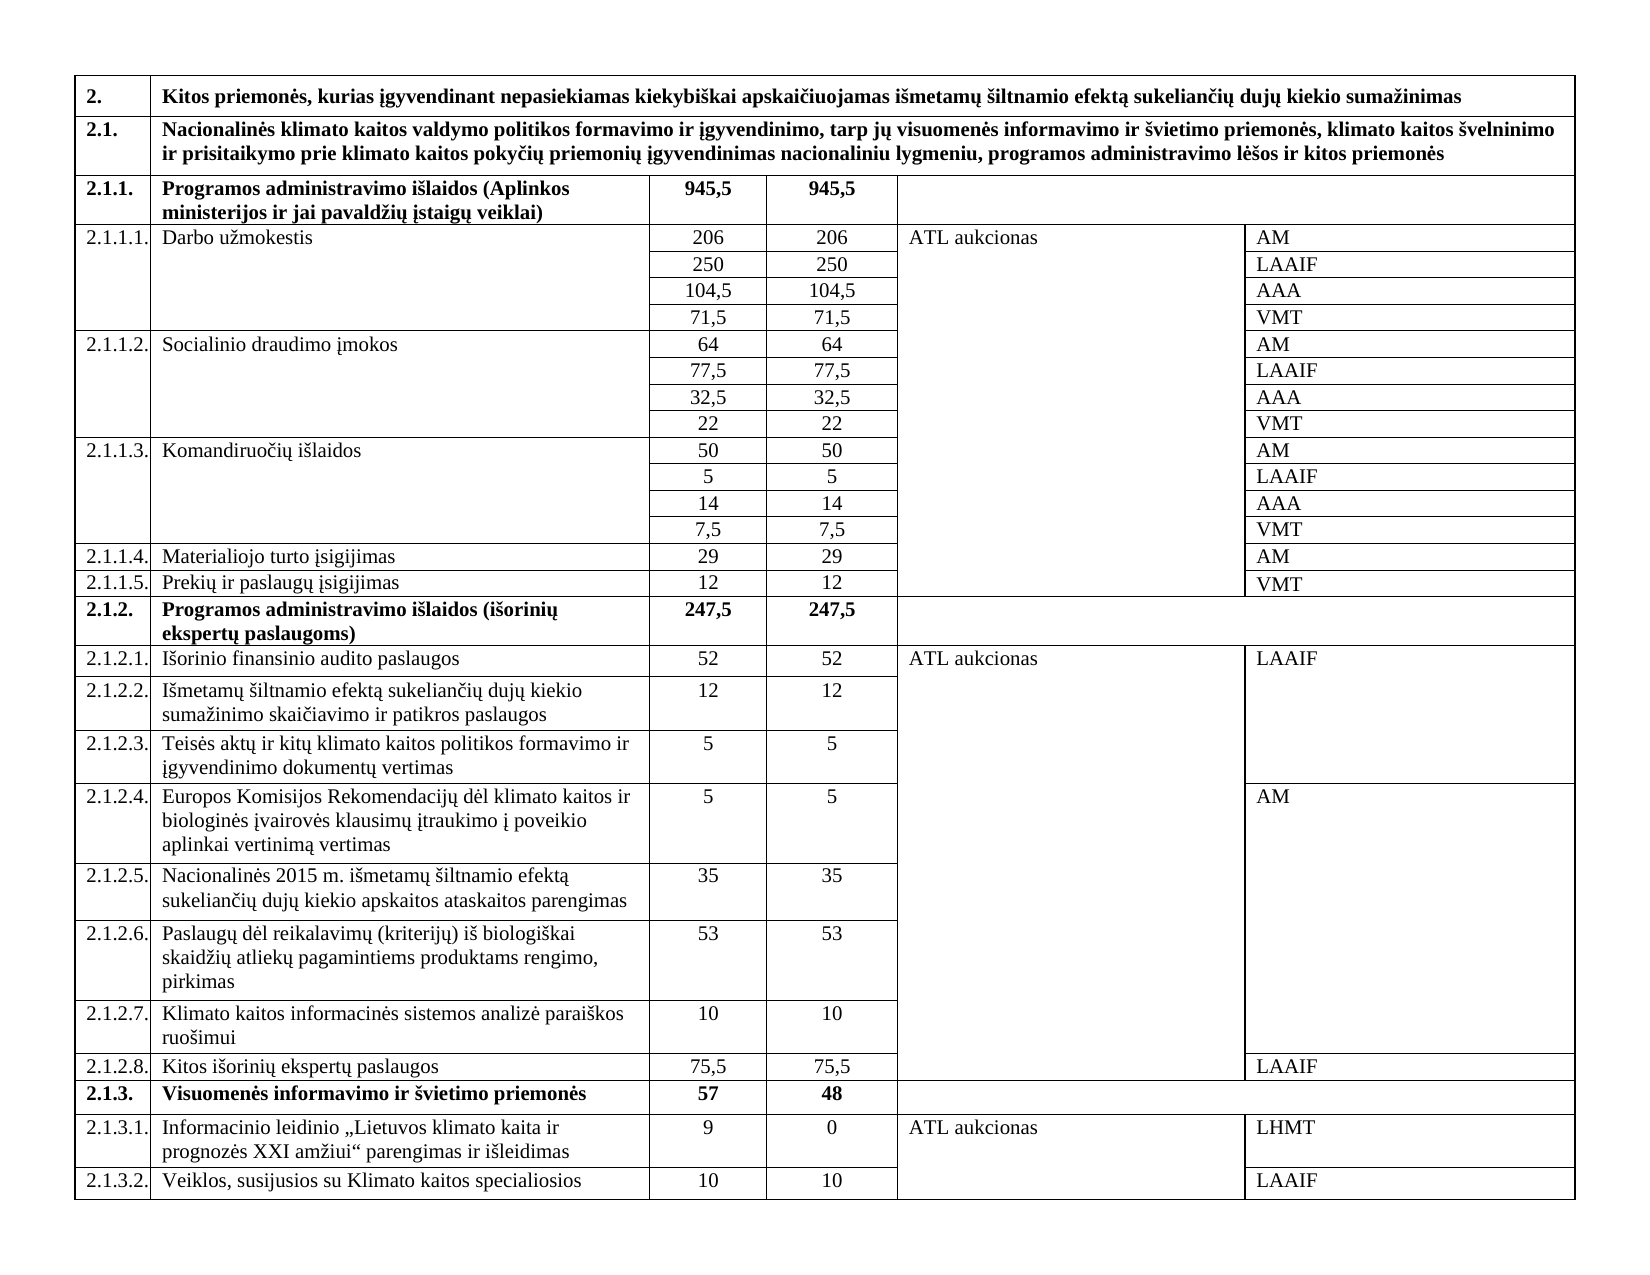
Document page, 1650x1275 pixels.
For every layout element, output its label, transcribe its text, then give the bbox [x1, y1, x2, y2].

table_cell LAAIF [1246, 1054, 1574, 1079]
table_cell 247,5 [650, 597, 766, 645]
table_cell AM [1246, 544, 1574, 569]
table_cell AM [1246, 438, 1574, 463]
table_cell 10 [650, 1168, 766, 1199]
table_cell 5 [650, 731, 766, 783]
table_cell 10 [767, 1168, 897, 1199]
table_cell 75,5 [767, 1054, 897, 1079]
table_cell LAAIF [1246, 358, 1574, 383]
table_cell Išmetamų šiltnamio efektą sukeliančių dujų kiekio sumažinimo skaičiavimo ir patikros paslaugos [151, 677, 649, 729]
table_cell 50 [767, 438, 897, 463]
table_cell ATL aukcionas [898, 646, 1244, 1079]
table_cell VMT [1246, 517, 1574, 543]
table_cell 2.1.2.3. [76, 731, 150, 783]
table_cell 75,5 [650, 1054, 766, 1079]
table_cell 2.1.1.5. [76, 571, 150, 596]
table_cell 945,5 [767, 176, 897, 224]
table_cell 2.1.1.3. [76, 438, 150, 543]
table_cell 12 [767, 677, 897, 729]
table_cell 2.1.1.4. [76, 544, 150, 569]
table_cell AM [1246, 331, 1574, 357]
table_cell 12 [767, 571, 897, 596]
table_cell 2.1.2.7. [76, 1001, 150, 1053]
table_cell 2.1.3.2. [76, 1168, 150, 1199]
table_cell 7,5 [650, 517, 766, 543]
table_cell 2.1.2.2. [76, 677, 150, 729]
table_cell AAA [1246, 491, 1574, 516]
table_cell 104,5 [650, 278, 766, 304]
table_cell 9 [650, 1115, 766, 1167]
table_cell VMT [1246, 571, 1574, 596]
table_cell Materialiojo turto įsigijimas [151, 544, 649, 569]
table_cell 2.1.1. [76, 176, 150, 224]
table_cell 32,5 [650, 385, 766, 410]
table_cell 250 [767, 252, 897, 277]
table_cell 2.1. [76, 117, 150, 175]
table_cell 945,5 [650, 176, 766, 224]
table_cell 2. [76, 76, 150, 116]
table_cell 2.1.2.6. [76, 921, 150, 1000]
table_cell Teisės aktų ir kitų klimato kaitos politikos formavimo ir įgyvendinimo dokumentų vertimas [151, 731, 649, 783]
table_cell 7,5 [767, 517, 897, 543]
table_cell 2.1.3. [76, 1081, 150, 1114]
table_cell Nacionalinės 2015 m. išmetamų šiltnamio efektą sukeliančių dujų kiekio apskaitos ataskaitos parengimas [151, 864, 649, 920]
table_cell 14 [650, 491, 766, 516]
table_cell Visuomenės informavimo ir švietimo priemonės [151, 1081, 649, 1114]
table_cell 5 [767, 464, 897, 490]
table_cell 29 [767, 544, 897, 569]
table_cell 206 [767, 225, 897, 251]
table_cell 2.1.2.1. [76, 646, 150, 676]
table_cell AM [1246, 784, 1574, 1053]
table_cell 53 [767, 921, 897, 1000]
table_cell Kitos priemonės, kurias įgyvendinant nepasiekiamas kiekybiškai apskaičiuojamas išmetamų šiltnamio efektą sukeliančių dujų kiekio sumažinimas [151, 76, 1574, 116]
table_cell [898, 176, 1574, 224]
table_cell 52 [767, 646, 897, 676]
table_cell Išorinio finansinio audito paslaugos [151, 646, 649, 676]
table_cell Informacinio leidinio „Lietuvos klimato kaita ir prognozės XXI amžiui“ parengimas ir išleidimas [151, 1115, 649, 1167]
table_cell Komandiruočių išlaidos [151, 438, 649, 543]
table_cell ATL aukcionas [898, 1115, 1244, 1199]
table_cell 22 [767, 411, 897, 437]
table_cell 104,5 [767, 278, 897, 304]
table_cell 14 [767, 491, 897, 516]
table_cell 50 [650, 438, 766, 463]
table_cell 2.1.3.1. [76, 1115, 150, 1167]
table_cell 250 [650, 252, 766, 277]
table_cell AM [1246, 225, 1574, 251]
table_cell 64 [767, 331, 897, 357]
table_cell Paslaugų dėl reikalavimų (kriterijų) iš biologiškai skaidžių atliekų pagamintiems produktams rengimo, pirkimas [151, 921, 649, 1000]
table_cell 12 [650, 677, 766, 729]
table_cell LAAIF [1246, 646, 1574, 783]
table_cell [898, 1081, 1574, 1114]
table_cell [898, 597, 1574, 645]
table_cell 247,5 [767, 597, 897, 645]
table_cell 5 [650, 784, 766, 862]
table_cell ATL aukcionas [898, 225, 1244, 596]
table_cell 32,5 [767, 385, 897, 410]
table_cell Prekių ir paslaugų įsigijimas [151, 571, 649, 596]
table_cell Socialinio draudimo įmokos [151, 331, 649, 437]
table_cell 0 [767, 1115, 897, 1167]
table_cell Veiklos, susijusios su Klimato kaitos specialiosios [151, 1168, 649, 1199]
table_cell 5 [767, 731, 897, 783]
table_cell VMT [1246, 305, 1574, 330]
table_cell 2.1.1.1. [76, 225, 150, 330]
table_cell Klimato kaitos informacinės sistemos analizė paraiškos ruošimui [151, 1001, 649, 1053]
table_cell 52 [650, 646, 766, 676]
table_cell Darbo užmokestis [151, 225, 649, 330]
table_cell LAAIF [1246, 252, 1574, 277]
table_cell 22 [650, 411, 766, 437]
table_cell Programos administravimo išlaidos (išorinių ekspertų paslaugoms) [151, 597, 649, 645]
table_cell 71,5 [767, 305, 897, 330]
table_cell 2.1.2.8. [76, 1054, 150, 1079]
table_cell 12 [650, 571, 766, 596]
table_cell 71,5 [650, 305, 766, 330]
table_cell 206 [650, 225, 766, 251]
table_cell Kitos išorinių ekspertų paslaugos [151, 1054, 649, 1079]
table_cell 35 [650, 864, 766, 920]
table_cell 64 [650, 331, 766, 357]
table_cell 77,5 [650, 358, 766, 383]
table_cell 2.1.2.4. [76, 784, 150, 862]
table_cell 2.1.1.2. [76, 331, 150, 437]
table_cell LAAIF [1246, 464, 1574, 490]
table_cell 10 [767, 1001, 897, 1053]
table_cell 35 [767, 864, 897, 920]
table_cell LHMT [1246, 1115, 1574, 1167]
table_cell LAAIF [1246, 1168, 1574, 1199]
table_cell 10 [650, 1001, 766, 1053]
table_cell 48 [767, 1081, 897, 1114]
table_cell AAA [1246, 385, 1574, 410]
table_cell AAA [1246, 278, 1574, 304]
table_cell 5 [767, 784, 897, 862]
table_cell 57 [650, 1081, 766, 1114]
table_cell 77,5 [767, 358, 897, 383]
table_cell Nacionalinės klimato kaitos valdymo politikos formavimo ir įgyvendinimo, tarp jų visuomenės informavimo ir švietimo priemonės, klimato kaitos švelninimo ir prisitaikymo prie klimato kaitos pokyčių priemonių įgyvendinimas nacionaliniu lygmeniu, programos administravimo lėšos ir kitos priemonės [151, 117, 1574, 175]
table_cell Programos administravimo išlaidos (Aplinkos ministerijos ir jai pavaldžių įstaigų veiklai) [151, 176, 649, 224]
table_cell 5 [650, 464, 766, 490]
table_cell VMT [1246, 411, 1574, 437]
table_cell Europos Komisijos Rekomendacijų dėl klimato kaitos ir biologinės įvairovės klausimų įtraukimo į poveikio aplinkai vertinimą vertimas [151, 784, 649, 862]
table_cell 2.1.2.5. [76, 864, 150, 920]
table_cell 53 [650, 921, 766, 1000]
table_cell 29 [650, 544, 766, 569]
table_cell 2.1.2. [76, 597, 150, 645]
